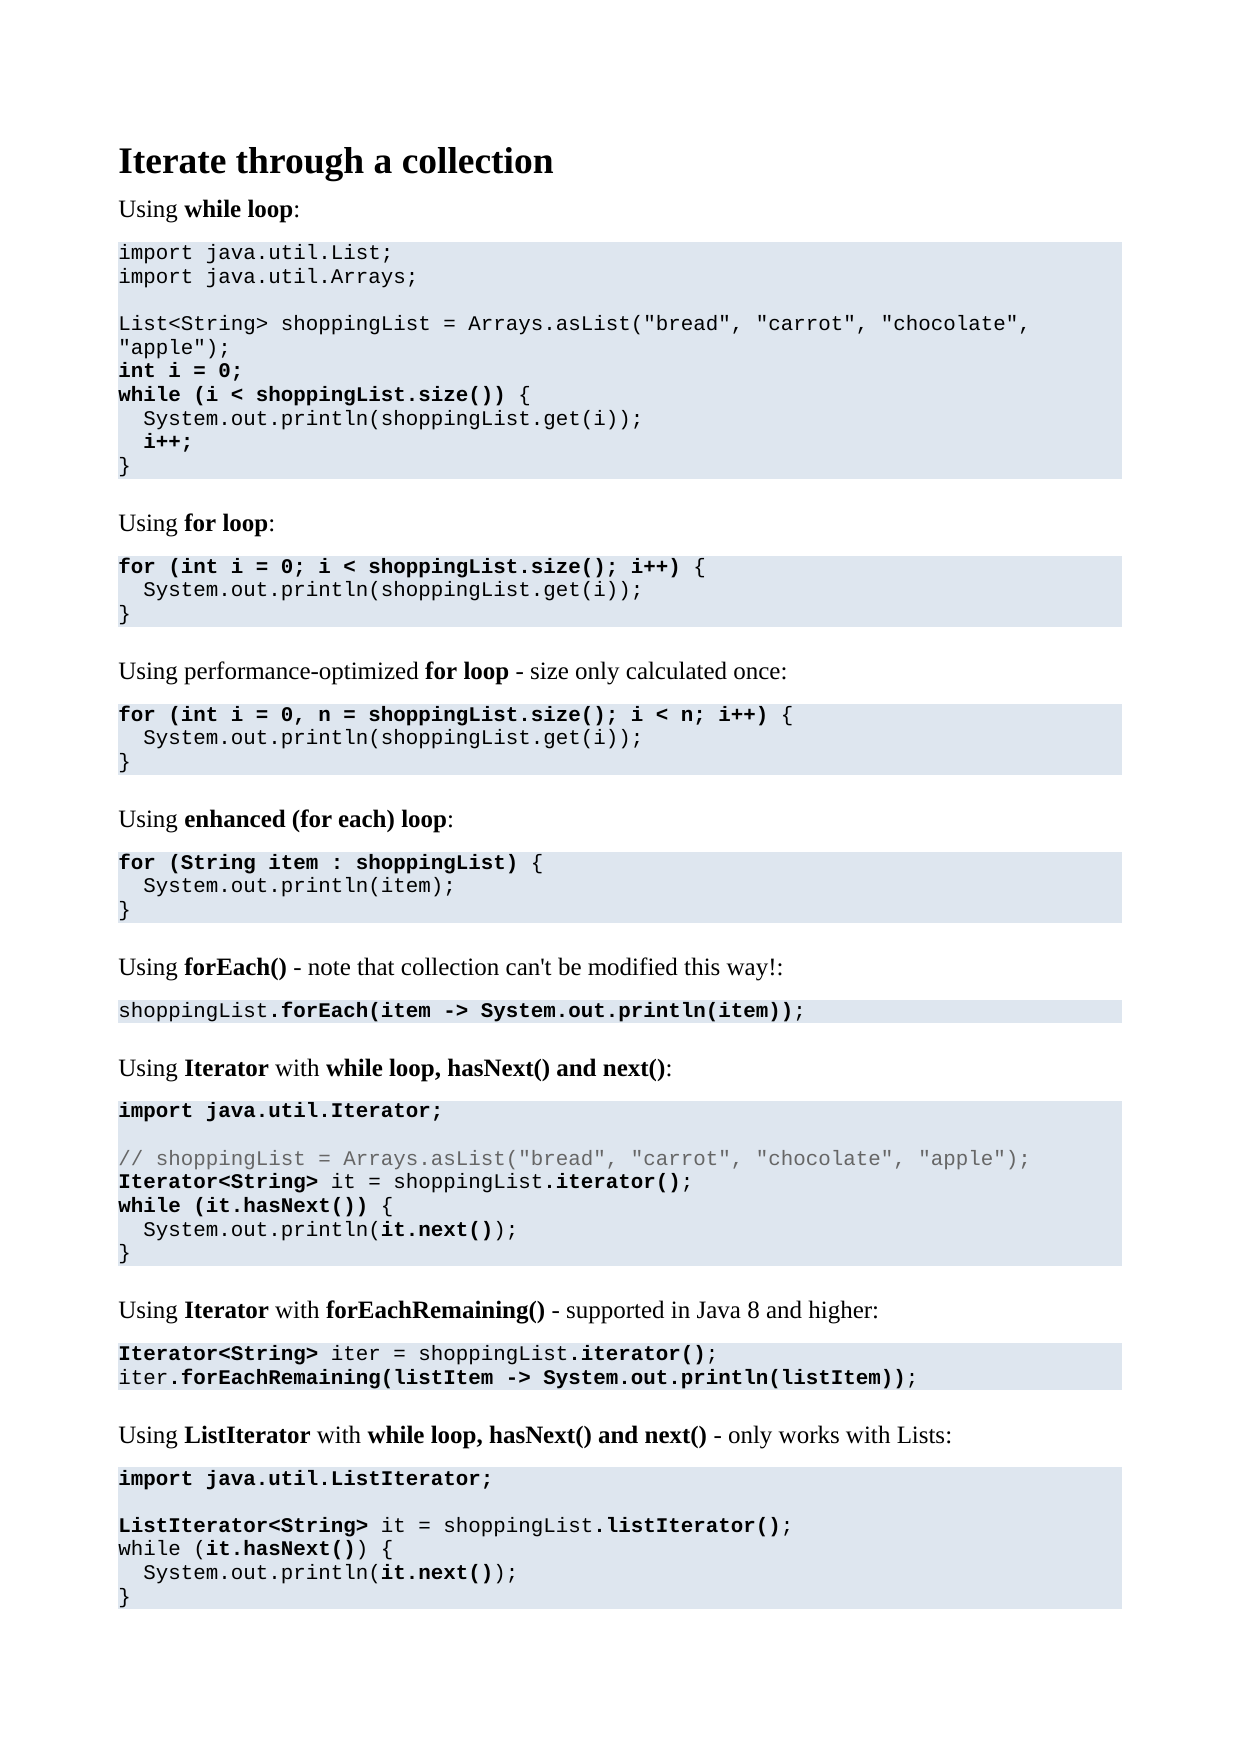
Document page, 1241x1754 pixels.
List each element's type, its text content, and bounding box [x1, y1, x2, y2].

text Using while loop: [118, 194, 1122, 223]
text Using for loop: [118, 508, 1122, 537]
text Iterator<String> iter = shoppingList.iterator(); [118, 1343, 1122, 1367]
text ListIterator<String> it = shoppingList.listIterator(); [118, 1515, 1122, 1538]
text } [118, 751, 1122, 775]
text } [118, 899, 1122, 923]
text // shoppingList = Arrays.asList("bread", "carrot", "chocolate", "apple"); [118, 1148, 1122, 1171]
text Using forEach() - note that collection can't be modified this way!: [118, 952, 1122, 981]
text for (String item : shoppingList) { [118, 852, 1122, 875]
text import java.util.Iterator; [118, 1101, 1122, 1124]
text import java.util.ListIterator; [118, 1467, 1122, 1491]
text while (it.hasNext()) { [118, 1538, 1122, 1562]
text int i = 0; [118, 360, 1122, 384]
text System.out.println(shoppingList.get(i)); [118, 579, 1122, 603]
text i++; [118, 431, 1122, 455]
text System.out.println(it.next()); [118, 1562, 1122, 1586]
text System.out.println(it.next()); [118, 1219, 1122, 1242]
text while (it.hasNext()) { [118, 1195, 1122, 1219]
text while (i < shoppingList.size()) { [118, 384, 1122, 408]
text Iterator<String> it = shoppingList.iterator(); [118, 1171, 1122, 1195]
subtitle Iterate through a collection [118, 139, 1122, 182]
text System.out.println(item); [118, 875, 1122, 899]
text } [118, 1586, 1122, 1609]
text for (int i = 0, n = shoppingList.size(); i < n; i++) { [118, 704, 1122, 727]
text import java.util.List; [118, 242, 1122, 266]
text iter.forEachRemaining(listItem -> System.out.println(listItem)); [118, 1367, 1122, 1390]
text } [118, 455, 1122, 479]
text for (int i = 0; i < shoppingList.size(); i++) { [118, 556, 1122, 579]
text Using Iterator with while loop, hasNext() and next(): [118, 1053, 1122, 1082]
text Using performance-optimized for loop - size only calculated once: [118, 656, 1122, 685]
text import java.util.Arrays; [118, 266, 1122, 289]
text List<String> shoppingList = Arrays.asList("bread", "carrot", "chocolate", "apple"); [118, 313, 1122, 360]
text Using Iterator with forEachRemaining() - supported in Java 8 and higher: [118, 1296, 1122, 1324]
text shoppingList.forEach(item -> System.out.println(item)); [118, 1000, 1122, 1023]
text Using enhanced (for each) loop: [118, 804, 1122, 833]
text Using ListIterator with while loop, hasNext() and next() - only works with Lists: [118, 1420, 1122, 1449]
text System.out.println(shoppingList.get(i)); [118, 727, 1122, 751]
text } [118, 603, 1122, 627]
text System.out.println(shoppingList.get(i)); [118, 408, 1122, 431]
text } [118, 1242, 1122, 1266]
